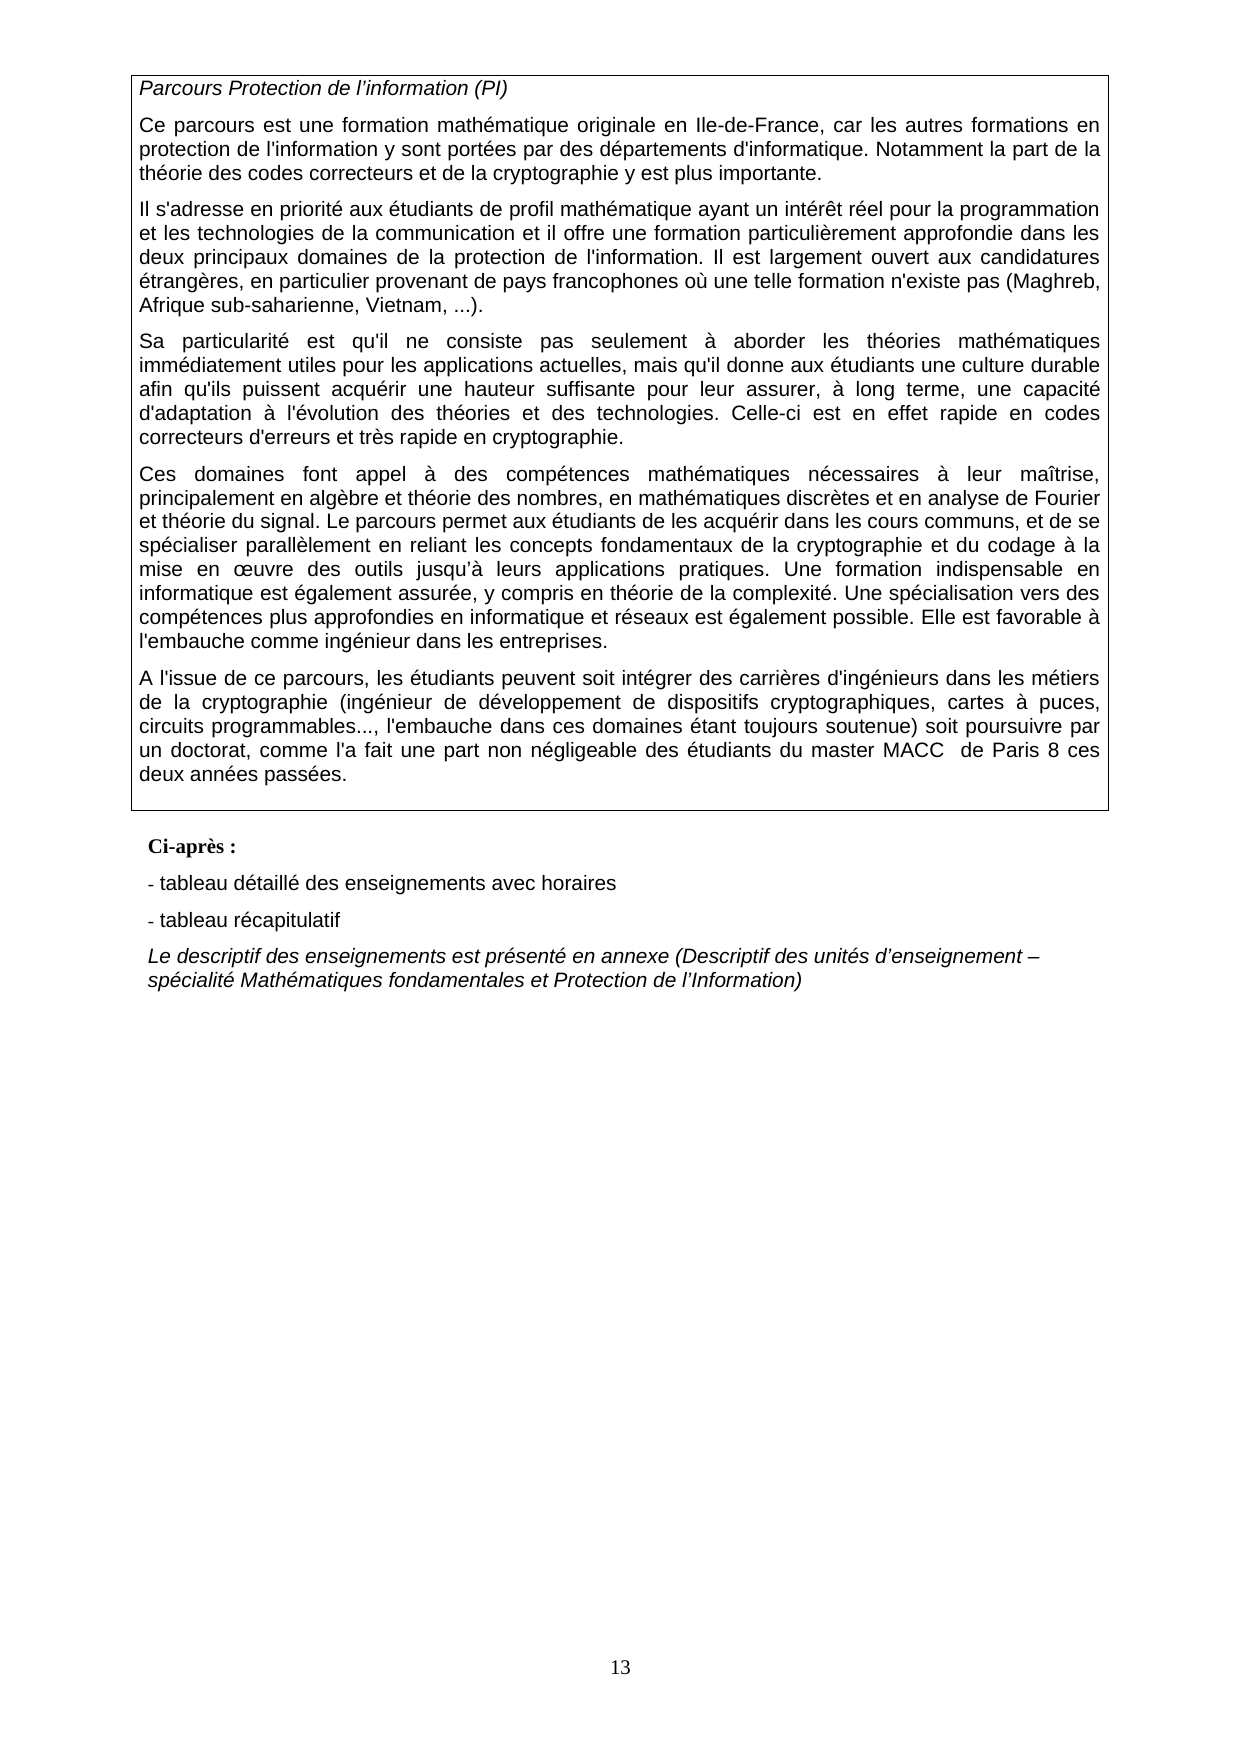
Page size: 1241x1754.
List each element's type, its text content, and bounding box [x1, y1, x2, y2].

list tableau récapitulatif [148, 907, 1092, 931]
text Le descriptif des enseignements est présenté en annexe (Descriptif des unités d’enseignement – spécialité Mathématiques fondamentales et Protection de l’Information) [148, 944, 1092, 992]
text Ci-après : [148, 834, 1092, 858]
list tableau détaillé des enseignements avec horaires [148, 871, 1092, 895]
table_header Parcours Protection de l’information (PI) Ce parcours est une formation mathématique originale en Ile-de-France, car les autres formations en protection de l'information y sont portées par des départements d'informatique. Notamment la part de la théorie des codes correcteurs et de la cryptographie y est plus importante. Il s'adresse en priorité aux étudiants de profil mathématique ayant un intérêt réel pour la programmation et les technologies de la communication et il offre une formation particulièrement approfondie dans les deux principaux domaines de la protection de l'information. Il est largement ouvert aux candidatures étrangères, en particulier provenant de pays francophones où une telle formation n'existe pas (Maghreb, Afrique sub-saharienne, Vietnam, ...). Sa particularité est qu'il ne consiste pas seulement à aborder les théories mathématiques immédiatement utiles pour les applications actuelles, mais qu'il donne aux étudiants une culture durable afin qu'ils puissent acquérir une hauteur suffisante pour leur assurer, à long terme, une capacité d'adaptation à l'évolution des théories et des technologies. Celle-ci est en effet rapide en codes correcteurs d'erreurs et très rapide en cryptographie. Ces domaines font appel à des compétences mathématiques nécessaires à leur maîtrise, principalement en algèbre et théorie des nombres, en mathématiques discrètes et en analyse de Fourier et théorie du signal. Le parcours permet aux étudiants de les acquérir dans les cours communs, et de se spécialiser parallèlement en reliant les concepts fondamentaux de la cryptographie et du codage à la mise en œuvre des outils jusqu’à leurs applications pratiques. Une formation indispensable en informatique est également assurée, y compris en théorie de la complexité. Une spécialisation vers des compétences plus approfondies en informatique et réseaux est également possible. Elle est favorable à l'embauche comme ingénieur dans les entreprises. A l'issue de ce parcours, les étudiants peuvent soit intégrer des carrières d'ingénieurs dans les métiers de la cryptographie (ingénieur de développement de dispositifs cryptographiques, cartes à puces, circuits programmables..., l'embauche dans ces domaines étant toujours soutenue) soit poursuivre par un doctorat, comme l'a fait une part non négligeable des étudiants du master MACC de Paris 8 ces deux années passées. [132, 76, 1108, 809]
